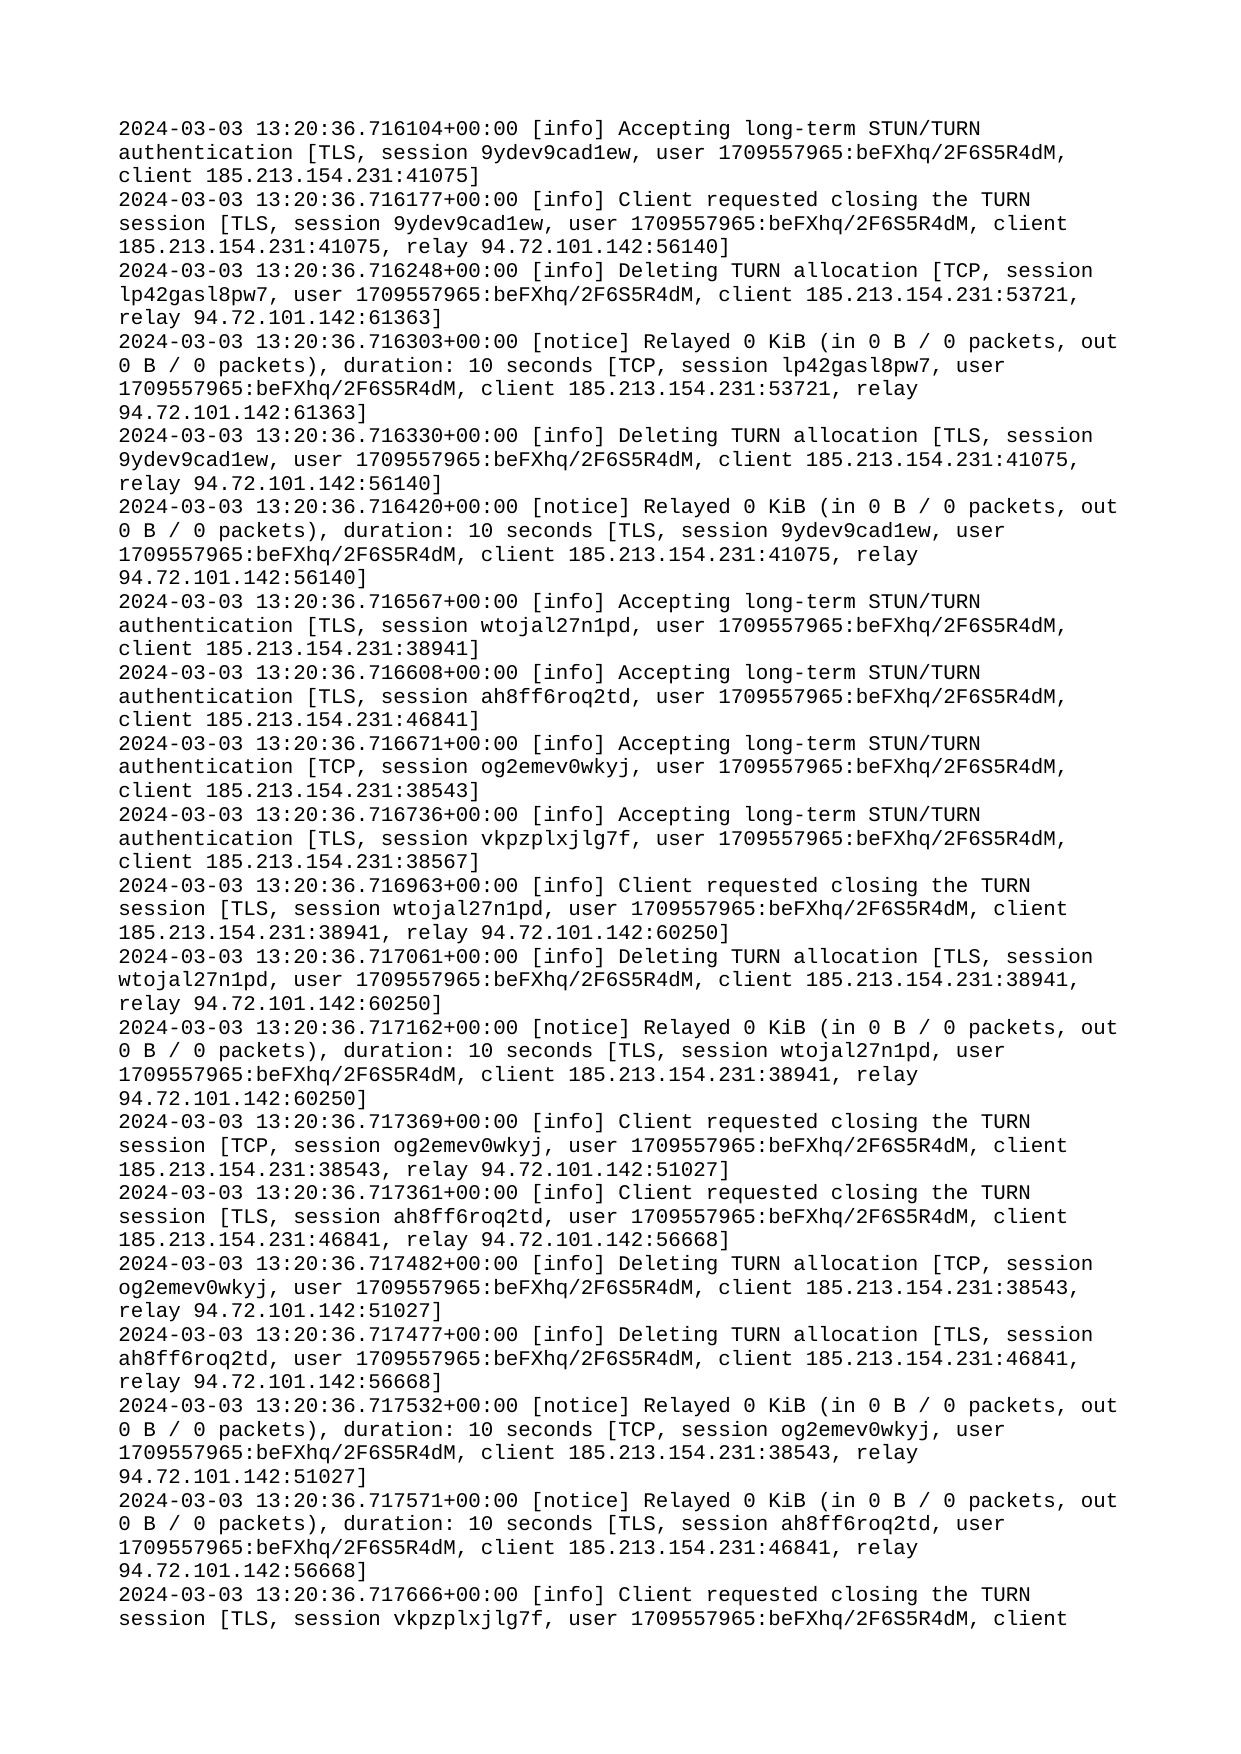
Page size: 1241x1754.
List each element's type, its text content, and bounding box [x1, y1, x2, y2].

text 2024-03-03 13:20:36.716963+00:00 [info] Client requested closing the TURN session [TLS, session wtojal27n1pd, user 1709557965:beFXhq/2F6S5R4dM, client 185.213.154.231:38941, relay 94.72.101.142:60250] [118, 875, 1122, 946]
text 2024-03-03 13:20:36.716736+00:00 [info] Accepting long-term STUN/TURN authentication [TLS, session vkpzplxjlg7f, user 1709557965:beFXhq/2F6S5R4dM, client 185.213.154.231:38567] [118, 804, 1122, 875]
text 2024-03-03 13:20:36.716671+00:00 [info] Accepting long-term STUN/TURN authentication [TCP, session og2emev0wkyj, user 1709557965:beFXhq/2F6S5R4dM, client 185.213.154.231:38543] [118, 733, 1122, 804]
text 2024-03-03 13:20:36.717361+00:00 [info] Client requested closing the TURN session [TLS, session ah8ff6roq2td, user 1709557965:beFXhq/2F6S5R4dM, client 185.213.154.231:46841, relay 94.72.101.142:56668] [118, 1182, 1122, 1253]
text 2024-03-03 13:20:36.716608+00:00 [info] Accepting long-term STUN/TURN authentication [TLS, session ah8ff6roq2td, user 1709557965:beFXhq/2F6S5R4dM, client 185.213.154.231:46841] [118, 662, 1122, 733]
text 2024-03-03 13:20:36.716303+00:00 [notice] Relayed 0 KiB (in 0 B / 0 packets, out 0 B / 0 packets), duration: 10 seconds [TCP, session lp42gasl8pw7, user 1709557965:beFXhq/2F6S5R4dM, client 185.213.154.231:53721, relay 94.72.101.142:61363] [118, 331, 1122, 426]
text 2024-03-03 13:20:36.717571+00:00 [notice] Relayed 0 KiB (in 0 B / 0 packets, out 0 B / 0 packets), duration: 10 seconds [TLS, session ah8ff6roq2td, user 1709557965:beFXhq/2F6S5R4dM, client 185.213.154.231:46841, relay 94.72.101.142:56668] [118, 1489, 1122, 1584]
text 2024-03-03 13:20:36.717162+00:00 [notice] Relayed 0 KiB (in 0 B / 0 packets, out 0 B / 0 packets), duration: 10 seconds [TLS, session wtojal27n1pd, user 1709557965:beFXhq/2F6S5R4dM, client 185.213.154.231:38941, relay 94.72.101.142:60250] [118, 1017, 1122, 1111]
text 2024-03-03 13:20:36.716420+00:00 [notice] Relayed 0 KiB (in 0 B / 0 packets, out 0 B / 0 packets), duration: 10 seconds [TLS, session 9ydev9cad1ew, user 1709557965:beFXhq/2F6S5R4dM, client 185.213.154.231:41075, relay 94.72.101.142:56140] [118, 496, 1122, 591]
text 2024-03-03 13:20:36.716330+00:00 [info] Deleting TURN allocation [TLS, session 9ydev9cad1ew, user 1709557965:beFXhq/2F6S5R4dM, client 185.213.154.231:41075, relay 94.72.101.142:56140] [118, 426, 1122, 496]
text 2024-03-03 13:20:36.716104+00:00 [info] Accepting long-term STUN/TURN authentication [TLS, session 9ydev9cad1ew, user 1709557965:beFXhq/2F6S5R4dM, client 185.213.154.231:41075] [118, 118, 1122, 189]
text 2024-03-03 13:20:36.716177+00:00 [info] Client requested closing the TURN session [TLS, session 9ydev9cad1ew, user 1709557965:beFXhq/2F6S5R4dM, client 185.213.154.231:41075, relay 94.72.101.142:56140] [118, 189, 1122, 260]
text 2024-03-03 13:20:36.717477+00:00 [info] Deleting TURN allocation [TLS, session ah8ff6roq2td, user 1709557965:beFXhq/2F6S5R4dM, client 185.213.154.231:46841, relay 94.72.101.142:56668] [118, 1324, 1122, 1395]
text 2024-03-03 13:20:36.717482+00:00 [info] Deleting TURN allocation [TCP, session og2emev0wkyj, user 1709557965:beFXhq/2F6S5R4dM, client 185.213.154.231:38543, relay 94.72.101.142:51027] [118, 1253, 1122, 1324]
text 2024-03-03 13:20:36.716248+00:00 [info] Deleting TURN allocation [TCP, session lp42gasl8pw7, user 1709557965:beFXhq/2F6S5R4dM, client 185.213.154.231:53721, relay 94.72.101.142:61363] [118, 260, 1122, 331]
text 2024-03-03 13:20:36.717061+00:00 [info] Deleting TURN allocation [TLS, session wtojal27n1pd, user 1709557965:beFXhq/2F6S5R4dM, client 185.213.154.231:38941, relay 94.72.101.142:60250] [118, 946, 1122, 1017]
text 2024-03-03 13:20:36.717369+00:00 [info] Client requested closing the TURN session [TCP, session og2emev0wkyj, user 1709557965:beFXhq/2F6S5R4dM, client 185.213.154.231:38543, relay 94.72.101.142:51027] [118, 1111, 1122, 1182]
text 2024-03-03 13:20:36.716567+00:00 [info] Accepting long-term STUN/TURN authentication [TLS, session wtojal27n1pd, user 1709557965:beFXhq/2F6S5R4dM, client 185.213.154.231:38941] [118, 591, 1122, 662]
text 2024-03-03 13:20:36.717532+00:00 [notice] Relayed 0 KiB (in 0 B / 0 packets, out 0 B / 0 packets), duration: 10 seconds [TCP, session og2emev0wkyj, user 1709557965:beFXhq/2F6S5R4dM, client 185.213.154.231:38543, relay 94.72.101.142:51027] [118, 1395, 1122, 1489]
text 2024-03-03 13:20:36.717666+00:00 [info] Client requested closing the TURN session [TLS, session vkpzplxjlg7f, user 1709557965:beFXhq/2F6S5R4dM, client [118, 1584, 1122, 1631]
